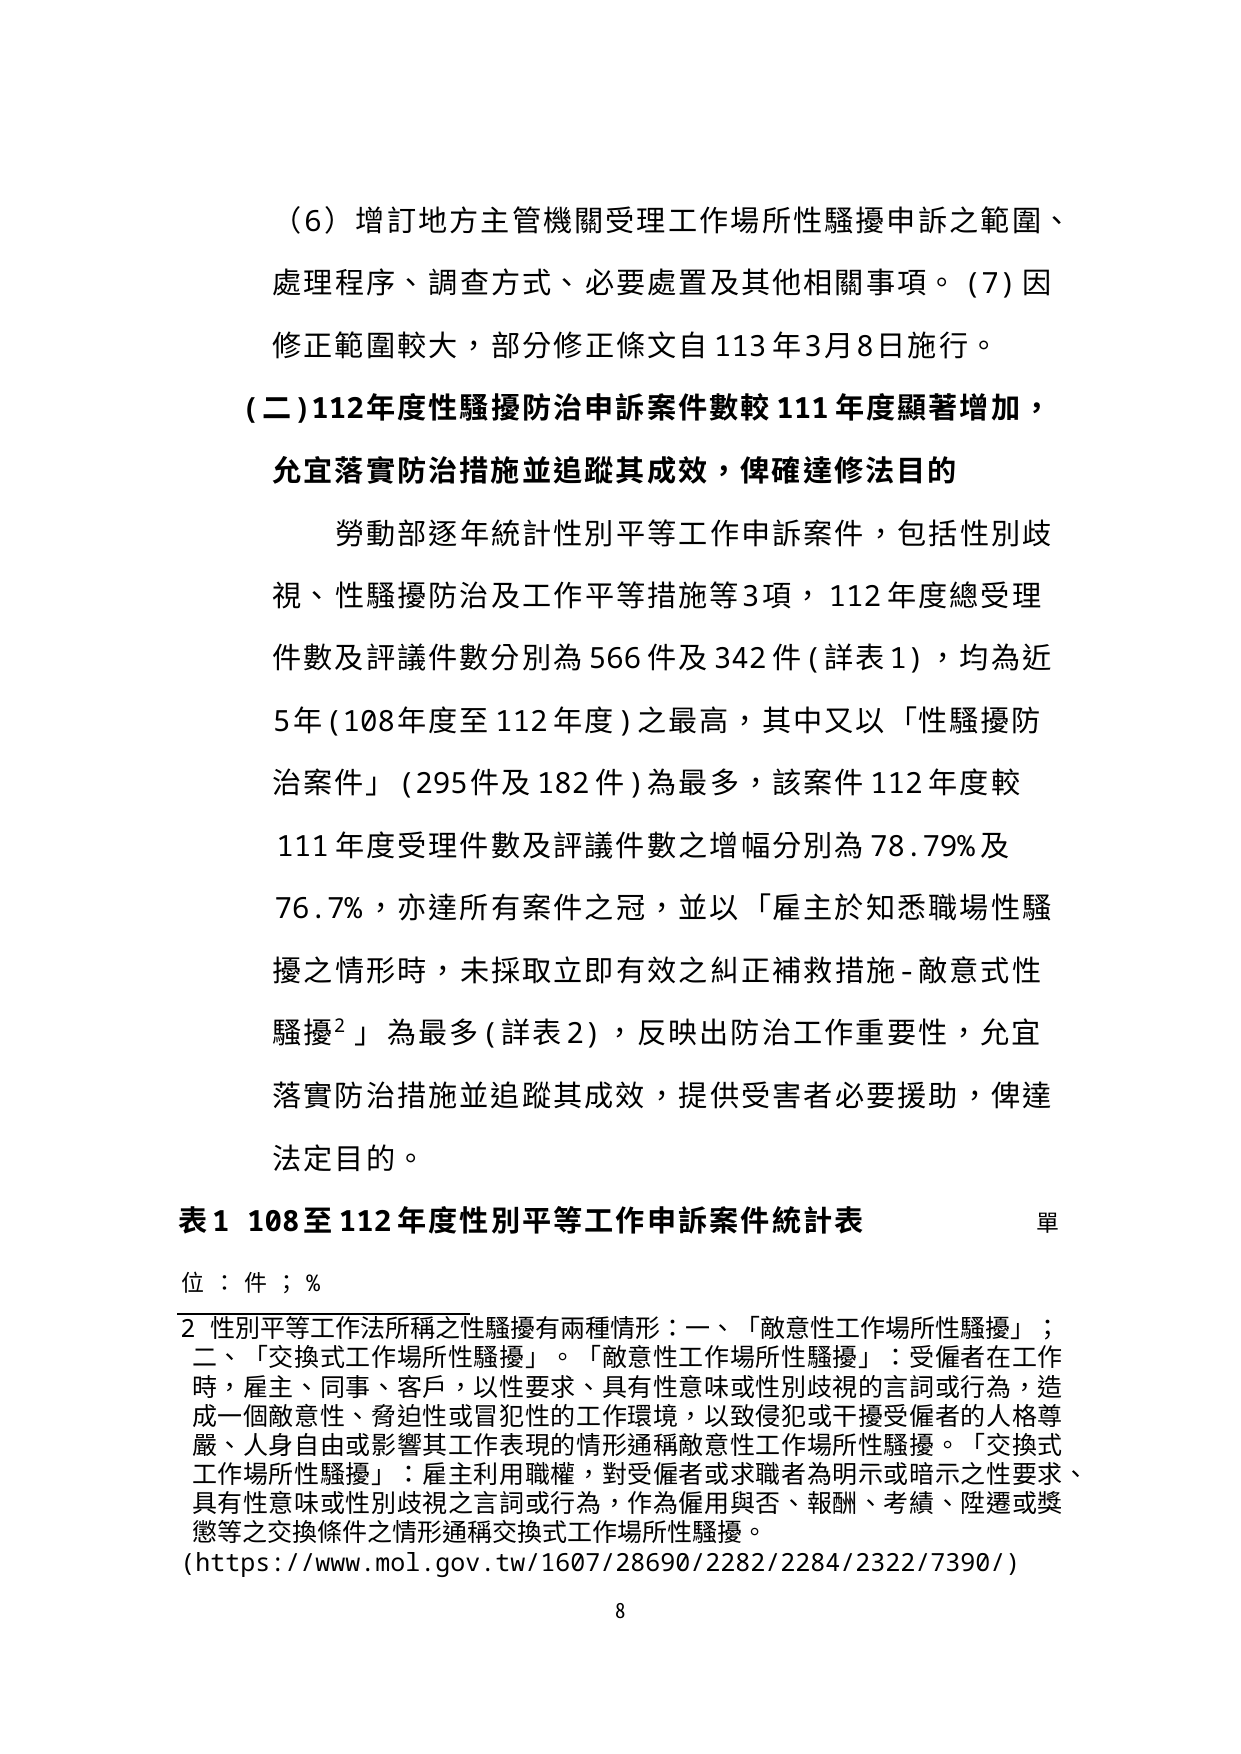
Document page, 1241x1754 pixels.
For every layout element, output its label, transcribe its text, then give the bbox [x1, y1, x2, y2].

text 表1 108至112年度性別平等工作申訴案件統計表 單位：件；% [177, 1177, 1063, 1302]
text 性別工作平等法主要修正內容有：(1)更名為「性別平等工作法」。(2)增訂「權勢性騷擾」及「最高負責人」之定義，並明確規範工作場所性騷擾事件之適用範圍。(3)增訂被申訴人具權勢地位者，雇主於調查期間得採取之暫時性作為；以及公務人員、教育人員及軍職人員之申訴、停止或調整職務規定。(4)增訂利用權勢或最高負責人為性騷擾之最高5倍懲罰性賠償規定。(5)增訂於被申訴人為最高負責人或僱用人、或不服雇主所為之調查或懲戒結果之情形，得逕向地方主管機關提起申訴及其期限等。（6）增訂地方主管機關受理工作場所性騷擾申訴之範圍、處理程序、調查方式、必要處置及其他相關事項。(7)因修正範圍較大，部分修正條文自113年3月8日施行。 [266, 177, 1063, 365]
text 性別平等工作法所稱之性騷擾有兩種情形：一、「敵意性工作場所性騷擾」；二、「交換式工作場所性騷擾」。「敵意性工作場所性騷擾」：受僱者在工作時，雇主、同事、客戶，以性要求、具有性意味或性別歧視的言詞或行為，造成一個敵意性、脅迫性或冒犯性的工作環境，以致侵犯或干擾受僱者的人格尊嚴、人身自由或影響其工作表現的情形通稱敵意性工作場所性騷擾。「交換式工作場所性騷擾」：雇主利用職權，對受僱者或求職者為明示或暗示之性要求、具有性意味或性別歧視之言詞或行為，作為僱用與否、報酬、考績、陞遷或獎懲等之交換條件之情形通稱交換式工作場所性騷擾。 [180, 1314, 1063, 1548]
text 勞動部逐年統計性別平等工作申訴案件，包括性別歧視、性騷擾防治及工作平等措施等3項，112年度總受理件數及評議件數分別為566件及342件(詳表1)，均為近5年(108年度至112年度)之最高，其中又以「性騷擾防治案件」(295件及182件)為最多，該案件112年度較111年度受理件數及評議件數之增幅分別為78.79%及76.7%，亦達所有案件之冠，並以「雇主於知悉職場性騷擾之情形時，未採取立即有效之糾正補救措施-敵意式性騷擾」為最多(詳表2)，反映出防治工作重要性，允宜落實防治措施並追蹤其成效，提供受害者必要援助，俾達法定目的。 [266, 490, 1063, 1177]
text (二)112年度性騷擾防治申訴案件數較111年度顯著增加，允宜落實防治措施並追蹤其成效，俾確達修法目的 [236, 365, 1063, 490]
text (https://www.mol.gov.tw/1607/28690/2282/2284/2322/7390/) [180, 1548, 1063, 1577]
